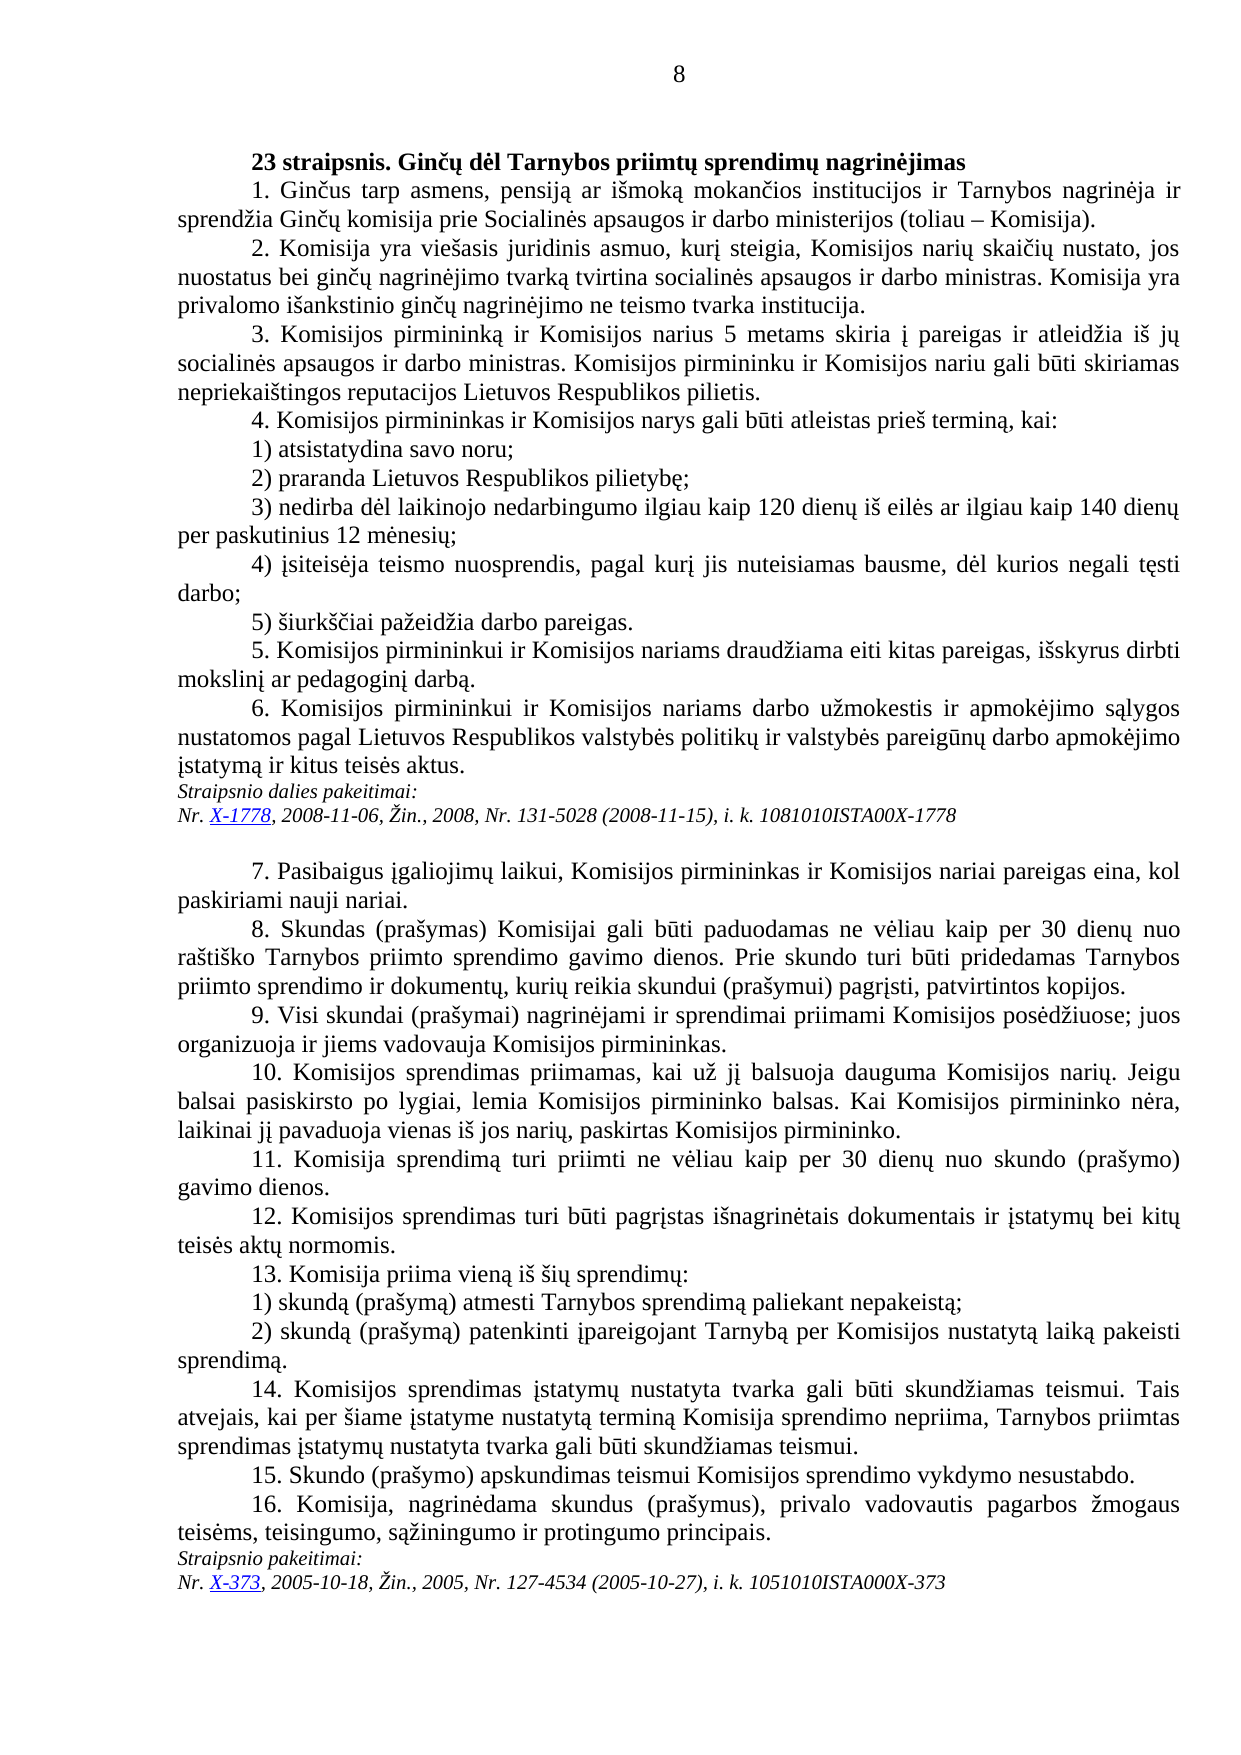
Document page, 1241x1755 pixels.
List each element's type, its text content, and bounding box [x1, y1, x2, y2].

text 7. Pasibaigus įgaliojimų laikui, Komisijos pirmininkas ir Komisijos nariai pareigas eina, kol paskiriami nauji nariai. [177, 856, 1181, 914]
text 12. Komisijos sprendimas turi būti pagrįstas išnagrinėtais dokumentais ir įstatymų bei kitų teisės aktų normomis. [177, 1201, 1181, 1259]
text 14. Komisijos sprendimas įstatymų nustatyta tvarka gali būti skundžiamas teismui. Tais atvejais, kai per šiame įstatyme nustatytą terminą Komisija sprendimo nepriima, Tarnybos priimtas sprendimas įstatymų nustatyta tvarka gali būti skundžiamas teismui. [177, 1374, 1181, 1460]
text 5) šiurkščiai pažeidžia darbo pareigas. [177, 607, 1181, 636]
text 1. Ginčus tarp asmens, pensiją ar išmoką mokančios institucijos ir Tarnybos nagrinėja ir sprendžia Ginčų komisija prie Socialinės apsaugos ir darbo ministerijos (toliau – Komisija). [177, 176, 1181, 233]
text Nr. X-1778, 2008-11-06, Žin., 2008, Nr. 131-5028 (2008-11-15), i. k. 1081010ISTA00X-1778 [177, 803, 1181, 827]
text Straipsnio dalies pakeitimai: [177, 779, 1181, 803]
text 2) skundą (prašymą) patenkinti įpareigojant Tarnybą per Komisijos nustatytą laiką pakeisti sprendimą. [177, 1316, 1181, 1374]
text 1) atsistatydina savo noru; [177, 434, 1181, 463]
text 15. Skundo (prašymo) apskundimas teismui Komisijos sprendimo vykdymo nesustabdo. [177, 1460, 1181, 1489]
text 16. Komisija, nagrinėdama skundus (prašymus), privalo vadovautis pagarbos žmogaus teisėms, teisingumo, sąžiningumo ir protingumo principais. [177, 1489, 1181, 1546]
text 8. Skundas (prašymas) Komisijai gali būti paduodamas ne vėliau kaip per 30 dienų nuo raštiško Tarnybos priimto sprendimo gavimo dienos. Prie skundo turi būti pridedamas Tarnybos priimto sprendimo ir dokumentų, kurių reikia skundui (prašymui) pagrįsti, patvirtintos kopijos. [177, 914, 1181, 1000]
text 4) įsiteisėja teismo nuosprendis, pagal kurį jis nuteisiamas bausme, dėl kurios negali tęsti darbo; [177, 549, 1181, 607]
text 23 straipsnis. Ginčų dėl Tarnybos priimtų sprendimų nagrinėjimas [177, 147, 1181, 176]
text 3) nedirba dėl laikinojo nedarbingumo ilgiau kaip 120 dienų iš eilės ar ilgiau kaip 140 dienų per paskutinius 12 mėnesių; [177, 492, 1181, 549]
text 4. Komisijos pirmininkas ir Komisijos narys gali būti atleistas prieš terminą, kai: [177, 406, 1181, 434]
text 10. Komisijos sprendimas priimamas, kai už jį balsuoja dauguma Komisijos narių. Jeigu balsai pasiskirsto po lygiai, lemia Komisijos pirmininko balsas. Kai Komisijos pirmininko nėra, laikinai jį pavaduoja vienas iš jos narių, paskirtas Komisijos pirmininko. [177, 1057, 1181, 1144]
text Straipsnio pakeitimai: [177, 1546, 1181, 1570]
text 9. Visi skundai (prašymai) nagrinėjami ir sprendimai priimami Komisijos posėdžiuose; juos organizuoja ir jiems vadovauja Komisijos pirmininkas. [177, 1000, 1181, 1057]
text 5. Komisijos pirmininkui ir Komisijos nariams draudžiama eiti kitas pareigas, išskyrus dirbti mokslinį ar pedagoginį darbą. [177, 636, 1181, 693]
text Nr. X-373, 2005-10-18, Žin., 2005, Nr. 127-4534 (2005-10-27), i. k. 1051010ISTA000X-373 [177, 1570, 1181, 1594]
text 3. Komisijos pirmininką ir Komisijos narius 5 metams skiria į pareigas ir atleidžia iš jų socialinės apsaugos ir darbo ministras. Komisijos pirmininku ir Komisijos nariu gali būti skiriamas nepriekaištingos reputacijos Lietuvos Respublikos pilietis. [177, 319, 1181, 406]
text 13. Komisija priima vieną iš šių sprendimų: [177, 1259, 1181, 1287]
text 1) skundą (prašymą) atmesti Tarnybos sprendimą paliekant nepakeistą; [177, 1287, 1181, 1316]
text 11. Komisija sprendimą turi priimti ne vėliau kaip per 30 dienų nuo skundo (prašymo) gavimo dienos. [177, 1144, 1181, 1201]
text 2. Komisija yra viešasis juridinis asmuo, kurį steigia, Komisijos narių skaičių nustato, jos nuostatus bei ginčų nagrinėjimo tvarką tvirtina socialinės apsaugos ir darbo ministras. Komisija yra privalomo išankstinio ginčų nagrinėjimo ne teismo tvarka institucija. [177, 233, 1181, 319]
text 6. Komisijos pirmininkui ir Komisijos nariams darbo užmokestis ir apmokėjimo sąlygos nustatomos pagal Lietuvos Respublikos valstybės politikų ir valstybės pareigūnų darbo apmokėjimo įstatymą ir kitus teisės aktus. [177, 693, 1181, 779]
text 2) praranda Lietuvos Respublikos pilietybę; [177, 463, 1181, 492]
